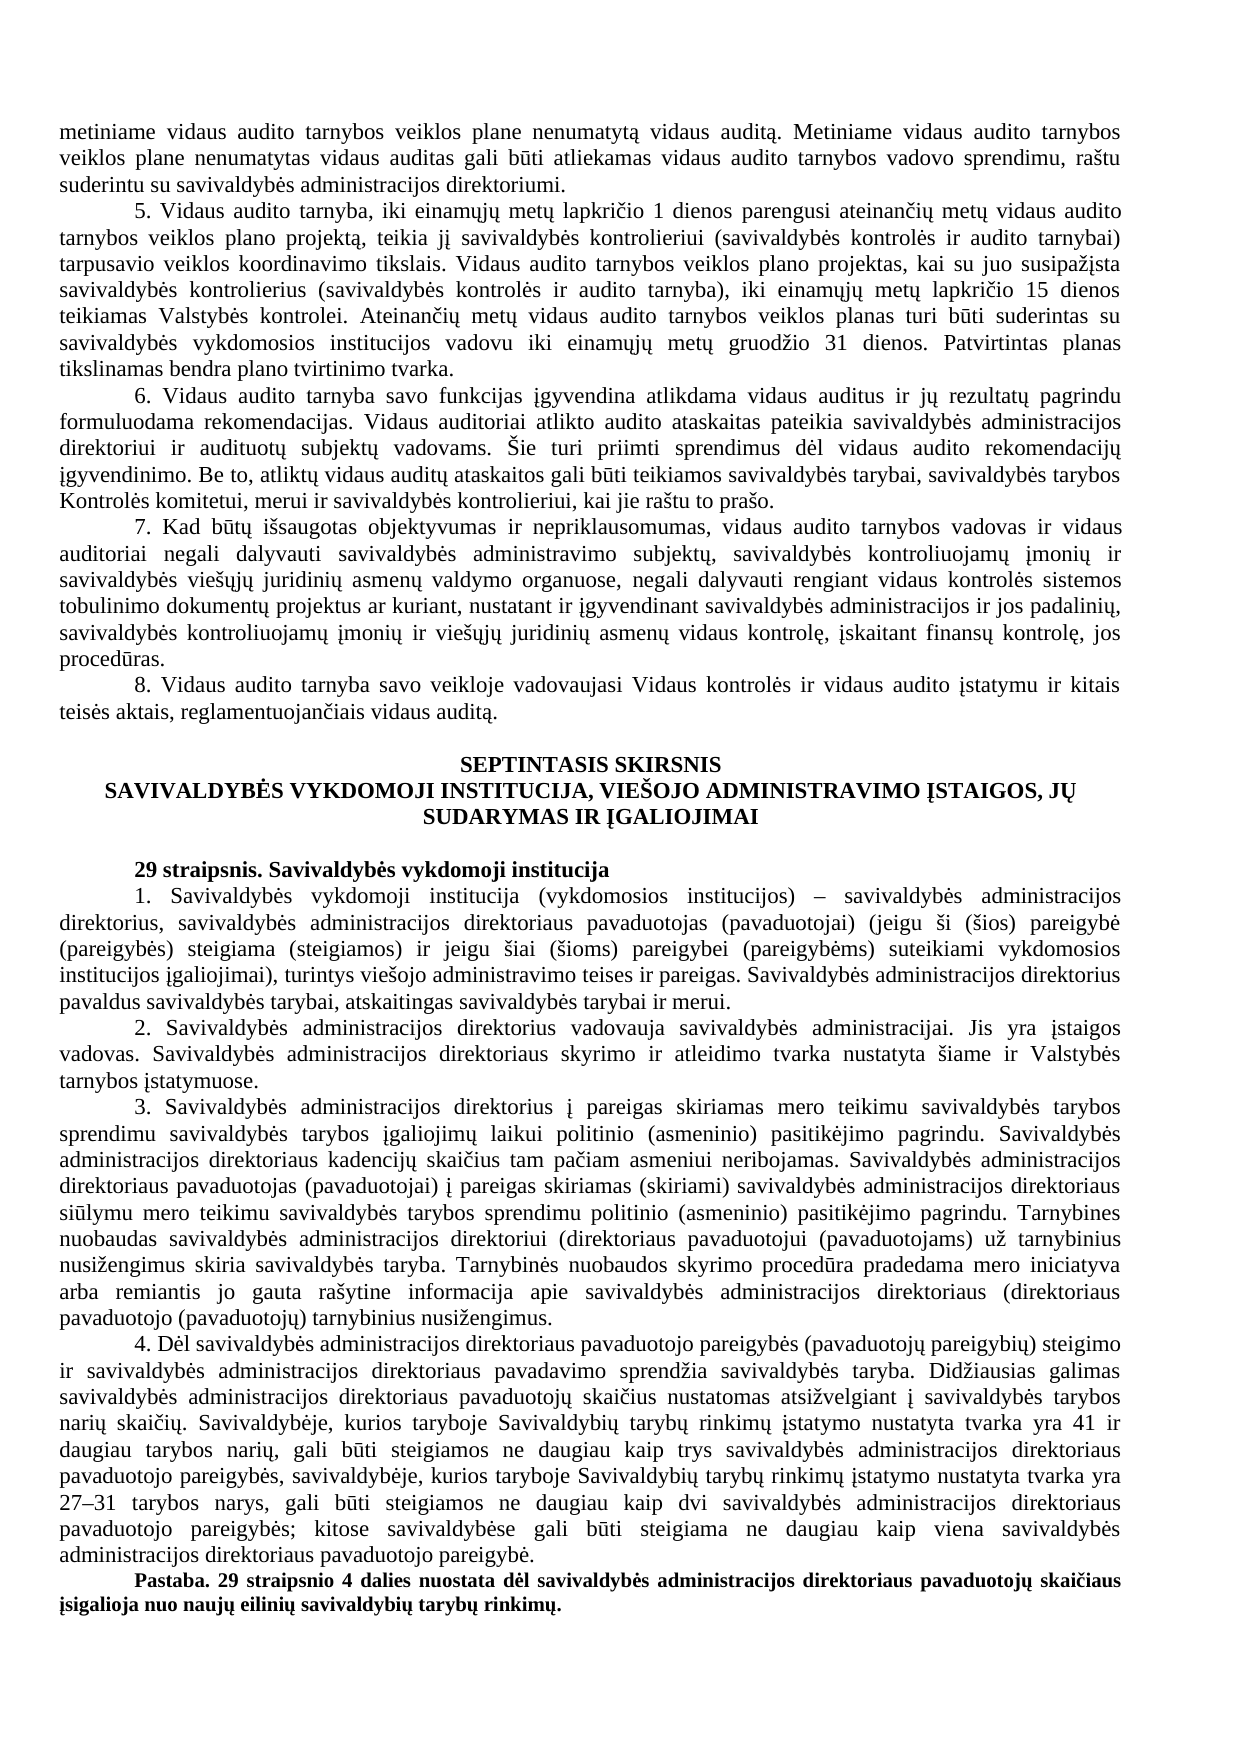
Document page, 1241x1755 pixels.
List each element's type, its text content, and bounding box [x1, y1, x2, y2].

text Pastaba. 29 straipsnio 4 dalies nuostata dėl savivaldybės administracijos direktoriaus pavaduotojų skaičiaus įsigalioja nuo naujų eilinių savivaldybių tarybų rinkimų. [59, 1568, 1122, 1616]
text 4. Dėl savivaldybės administracijos direktoriaus pavaduotojo pareigybės (pavaduotojų pareigybių) steigimo ir savivaldybės administracijos direktoriaus pavadavimo sprendžia savivaldybės taryba. Didžiausias galimas savivaldybės administracijos direktoriaus pavaduotojų skaičius nustatomas atsižvelgiant į savivaldybės tarybos narių skaičių. Savivaldybėje, kurios taryboje Savivaldybių tarybų rinkimų įstatymo nustatyta tvarka yra 41 ir daugiau tarybos narių, gali būti steigiamos ne daugiau kaip trys savivaldybės administracijos direktoriaus pavaduotojo pareigybės, savivaldybėje, kurios taryboje Savivaldybių tarybų rinkimų įstatymo nustatyta tvarka yra 27–31 tarybos narys, gali būti steigiamos ne daugiau kaip dvi savivaldybės administracijos direktoriaus pavaduotojo pareigybės; kitose savivaldybėse gali būti steigiama ne daugiau kaip viena savivaldybės administracijos direktoriaus pavaduotojo pareigybė. [59, 1330, 1122, 1568]
text metiniame vidaus audito tarnybos veiklos plane nenumatytą vidaus auditą. Metiniame vidaus audito tarnybos veiklos plane nenumatytas vidaus auditas gali būti atliekamas vidaus audito tarnybos vadovo sprendimu, raštu suderintu su savivaldybės administracijos direktoriumi. [59, 118, 1122, 197]
text 8. Vidaus audito tarnyba savo veikloje vadovaujasi Vidaus kontrolės ir vidaus audito įstatymu ir kitais teisės aktais, reglamentuojančiais vidaus auditą. [59, 672, 1122, 724]
text 2. Savivaldybės administracijos direktorius vadovauja savivaldybės administracijai. Jis yra įstaigos vadovas. Savivaldybės administracijos direktoriaus skyrimo ir atleidimo tvarka nustatyta šiame ir Valstybės tarnybos įstatymuose. [59, 1014, 1122, 1093]
text 29 straipsnis. Savivaldybės vykdomoji institucija [59, 856, 1122, 882]
text 1. Savivaldybės vykdomoji institucija (vykdomosios institucijos) – savivaldybės administracijos direktorius, savivaldybės administracijos direktoriaus pavaduotojas (pavaduotojai) (jeigu ši (šios) pareigybė (pareigybės) steigiama (steigiamos) ir jeigu šiai (šioms) pareigybei (pareigybėms) suteikiami vykdomosios institucijos įgaliojimai), turintys viešojo administravimo teises ir pareigas. Savivaldybės administracijos direktorius pavaldus savivaldybės tarybai, atskaitingas savivaldybės tarybai ir merui. [59, 882, 1122, 1014]
text 6. Vidaus audito tarnyba savo funkcijas įgyvendina atlikdama vidaus auditus ir jų rezultatų pagrindu formuluodama rekomendacijas. Vidaus auditoriai atlikto audito ataskaitas pateikia savivaldybės administracijos direktoriui ir audituotų subjektų vadovams. Šie turi priimti sprendimus dėl vidaus audito rekomendacijų įgyvendinimo. Be to, atliktų vidaus auditų ataskaitos gali būti teikiamos savivaldybės tarybai, savivaldybės tarybos Kontrolės komitetui, merui ir savivaldybės kontrolieriui, kai jie raštu to prašo. [59, 382, 1122, 513]
text 3. Savivaldybės administracijos direktorius į pareigas skiriamas mero teikimu savivaldybės tarybos sprendimu savivaldybės tarybos įgaliojimų laikui politinio (asmeninio) pasitikėjimo pagrindu. Savivaldybės administracijos direktoriaus kadencijų skaičius tam pačiam asmeniui neribojamas. Savivaldybės administracijos direktoriaus pavaduotojas (pavaduotojai) į pareigas skiriamas (skiriami) savivaldybės administracijos direktoriaus siūlymu mero teikimu savivaldybės tarybos sprendimu politinio (asmeninio) pasitikėjimo pagrindu. Tarnybines nuobaudas savivaldybės administracijos direktoriui (direktoriaus pavaduotojui (pavaduotojams) už tarnybinius nusižengimus skiria savivaldybės taryba. Tarnybinės nuobaudos skyrimo procedūra pradedama mero iniciatyva arba remiantis jo gauta rašytine informacija apie savivaldybės administracijos direktoriaus (direktoriaus pavaduotojo (pavaduotojų) tarnybinius nusižengimus. [59, 1093, 1122, 1330]
text SEPTINTASIS SKIRSNIS [59, 751, 1122, 777]
text SAVIVALDYBĖS VYKDOMOJI INSTITUCIJA, VIEŠOJO ADMINISTRAVIMO ĮSTAIGOS, JŲ SUDARYMAS IR ĮGALIOJIMAI [59, 777, 1122, 830]
text 7. Kad būtų išsaugotas objektyvumas ir nepriklausomumas, vidaus audito tarnybos vadovas ir vidaus auditoriai negali dalyvauti savivaldybės administravimo subjektų, savivaldybės kontroliuojamų įmonių ir savivaldybės viešųjų juridinių asmenų valdymo organuose, negali dalyvauti rengiant vidaus kontrolės sistemos tobulinimo dokumentų projektus ar kuriant, nustatant ir įgyvendinant savivaldybės administracijos ir jos padalinių, savivaldybės kontroliuojamų įmonių ir viešųjų juridinių asmenų vidaus kontrolę, įskaitant finansų kontrolę, jos procedūras. [59, 513, 1122, 672]
text 5. Vidaus audito tarnyba, iki einamųjų metų lapkričio 1 dienos parengusi ateinančių metų vidaus audito tarnybos veiklos plano projektą, teikia jį savivaldybės kontrolieriui (savivaldybės kontrolės ir audito tarnybai) tarpusavio veiklos koordinavimo tikslais. Vidaus audito tarnybos veiklos plano projektas, kai su juo susipažįsta savivaldybės kontrolierius (savivaldybės kontrolės ir audito tarnyba), iki einamųjų metų lapkričio 15 dienos teikiamas Valstybės kontrolei. Ateinančių metų vidaus audito tarnybos veiklos planas turi būti suderintas su savivaldybės vykdomosios institucijos vadovu iki einamųjų metų gruodžio 31 dienos. Patvirtintas planas tikslinamas bendra plano tvirtinimo tvarka. [59, 197, 1122, 382]
